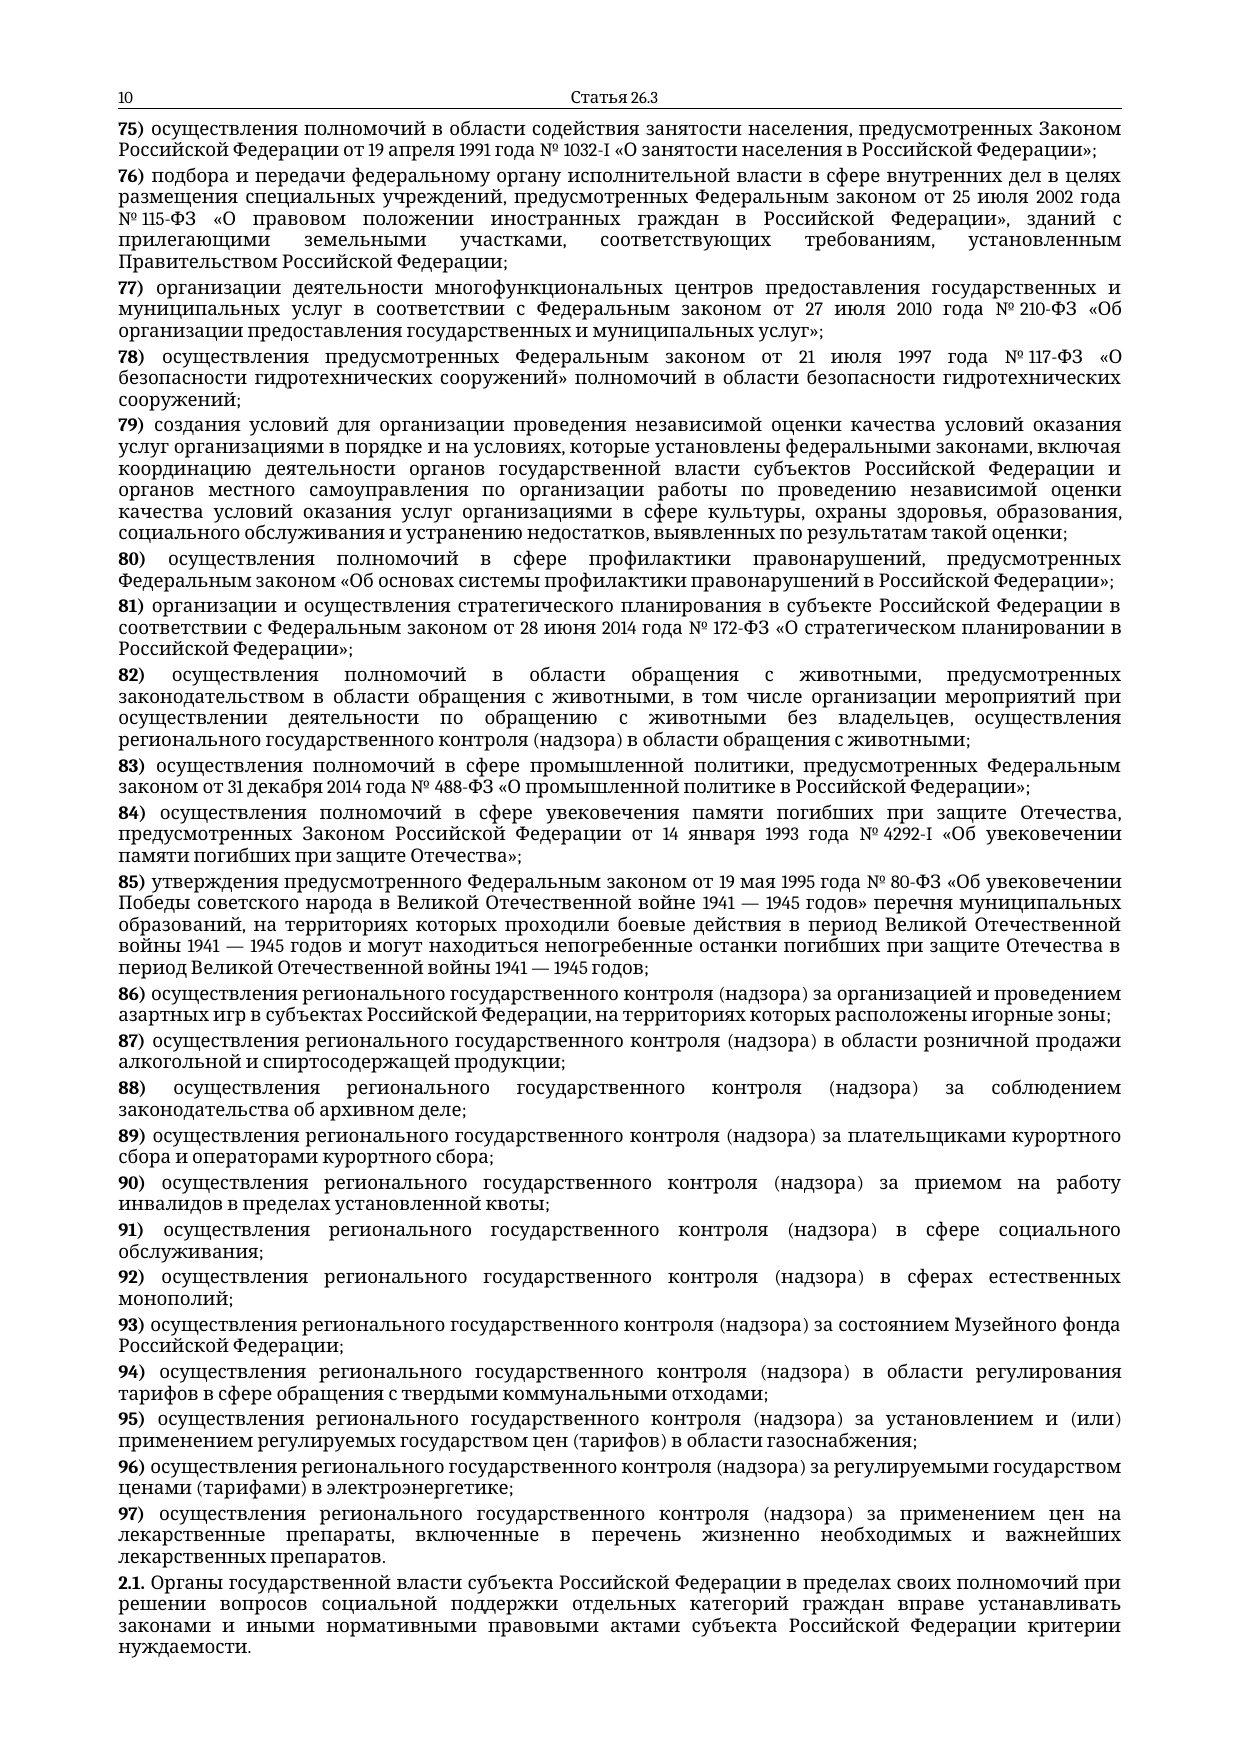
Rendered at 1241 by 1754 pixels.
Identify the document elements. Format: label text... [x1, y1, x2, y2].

text 76) подбора и передачи федеральному органу исполнительной власти в сфере внутренних дел в целях размещения специальных учреждений, предусмотренных Федеральным законом от 25 июля 2002 года № 115-ФЗ «О правовом положении иностранных граждан в Российской Федерации», зданий с прилегающими земельными участками, соответствующих требованиям, установленным Правительством Российской Федерации; [118, 165, 1122, 273]
text 2.1. Органы государственной власти субъекта Российской Федерации в пределах своих полномочий при решении вопросов социальной поддержки отдельных категорий граждан вправе устанавливать законами и иными нормативными правовыми актами субъекта Российской Федерации критерии нуждаемости. [118, 1572, 1122, 1658]
text 94) осуществления регионального государственного контроля (надзора) в области регулирования тарифов в сфере обращения с твердыми коммунальными отходами; [118, 1362, 1122, 1405]
text 93) осуществления регионального государственного контроля (надзора) за состоянием Музейного фонда Российской Федерации; [118, 1314, 1122, 1357]
text 75) осуществления полномочий в области содействия занятости населения, предусмотренных Законом Российской Федерации от 19 апреля 1991 года № 1032-I «О занятости населения в Российской Федерации»; [118, 118, 1122, 161]
text 81) организации и осуществления стратегического планирования в субъекте Российской Федерации в соответствии с Федеральным законом от 28 июня 2014 года № 172-ФЗ «О стратегическом планировании в Российской Федерации»; [118, 596, 1122, 661]
text 91) осуществления регионального государственного контроля (надзора) в сфере социального обслуживания; [118, 1220, 1122, 1263]
text 87) осуществления регионального государственного контроля (надзора) в области розничной продажи алкогольной и спиртосодержащей продукции; [118, 1031, 1122, 1074]
text 86) осуществления регионального государственного контроля (надзора) за организацией и проведением азартных игр в субъектах Российской Федерации, на территориях которых расположены игорные зоны; [118, 983, 1122, 1026]
text 83) осуществления полномочий в сфере промышленной политики, предусмотренных Федеральным законом от 31 декабря 2014 года № 488-ФЗ «О промышленной политике в Российской Федерации»; [118, 755, 1122, 798]
text 90) осуществления регионального государственного контроля (надзора) за приемом на работу инвалидов в пределах установленной квоты; [118, 1172, 1122, 1216]
text 80) осуществления полномочий в сфере профилактики правонарушений, предусмотренных Федеральным законом «Об основах системы профилактики правонарушений в Российской Федерации»; [118, 548, 1122, 592]
text 88) осуществления регионального государственного контроля (надзора) за соблюдением законодательства об архивном деле; [118, 1078, 1122, 1121]
text 89) осуществления регионального государственного контроля (надзора) за плательщиками курортного сбора и операторами курортного сбора; [118, 1125, 1122, 1168]
text 96) осуществления регионального государственного контроля (надзора) за регулируемыми государством ценами (тарифами) в электроэнергетике; [118, 1456, 1122, 1499]
text 85) утверждения предусмотренного Федеральным законом от 19 мая 1995 года № 80-ФЗ «Об увековечении Победы советского народа в Великой Отечественной войне 1941 — 1945 годов» перечня муниципальных образований, на территориях которых проходили боевые действия в период Великой Отечественной войны 1941 — 1945 годов и могут находиться непогребенные останки погибших при защите Отечества в период Великой Отечественной войны 1941 — 1945 годов; [118, 871, 1122, 979]
text 97) осуществления регионального государственного контроля (надзора) за применением цен на лекарственные препараты, включенные в перечень жизненно необходимых и важнейших лекарственных препаратов. [118, 1503, 1122, 1568]
text 78) осуществления предусмотренных Федеральным законом от 21 июля 1997 года № 117-ФЗ «О безопасности гидротехнических сооружений» полномочий в области безопасности гидротехнических сооружений; [118, 346, 1122, 411]
text 79) создания условий для организации проведения независимой оценки качества условий оказания услуг организациями в порядке и на условиях, которые установлены федеральными законами, включая координацию деятельности органов государственной власти субъектов Российской Федерации и органов местного самоуправления по организации работы по проведению независимой оценки качества условий оказания услуг организациями в сфере культуры, охраны здоровья, образования, социального обслуживания и устранению недостатков, выявленных по результатам такой оценки; [118, 415, 1122, 544]
text 82) осуществления полномочий в области обращения с животными, предусмотренных законодательством в области обращения с животными, в том числе организации мероприятий при осуществлении деятельности по обращению с животными без владельцев, осуществления регионального государственного контроля (надзора) в области обращения с животными; [118, 665, 1122, 751]
text 77) организации деятельности многофункциональных центров предоставления государственных и муниципальных услуг в соответствии с Федеральным законом от 27 июля 2010 года № 210-ФЗ «Об организации предоставления государственных и муниципальных услуг»; [118, 277, 1122, 342]
text 95) осуществления регионального государственного контроля (надзора) за установлением и (или) применением регулируемых государством цен (тарифов) в области газоснабжения; [118, 1409, 1122, 1452]
text 84) осуществления полномочий в сфере увековечения памяти погибших при защите Отечества, предусмотренных Законом Российской Федерации от 14 января 1993 года № 4292-I «Об увековечении памяти погибших при защите Отечества»; [118, 802, 1122, 867]
text 92) осуществления регионального государственного контроля (надзора) в сферах естественных монополий; [118, 1267, 1122, 1310]
